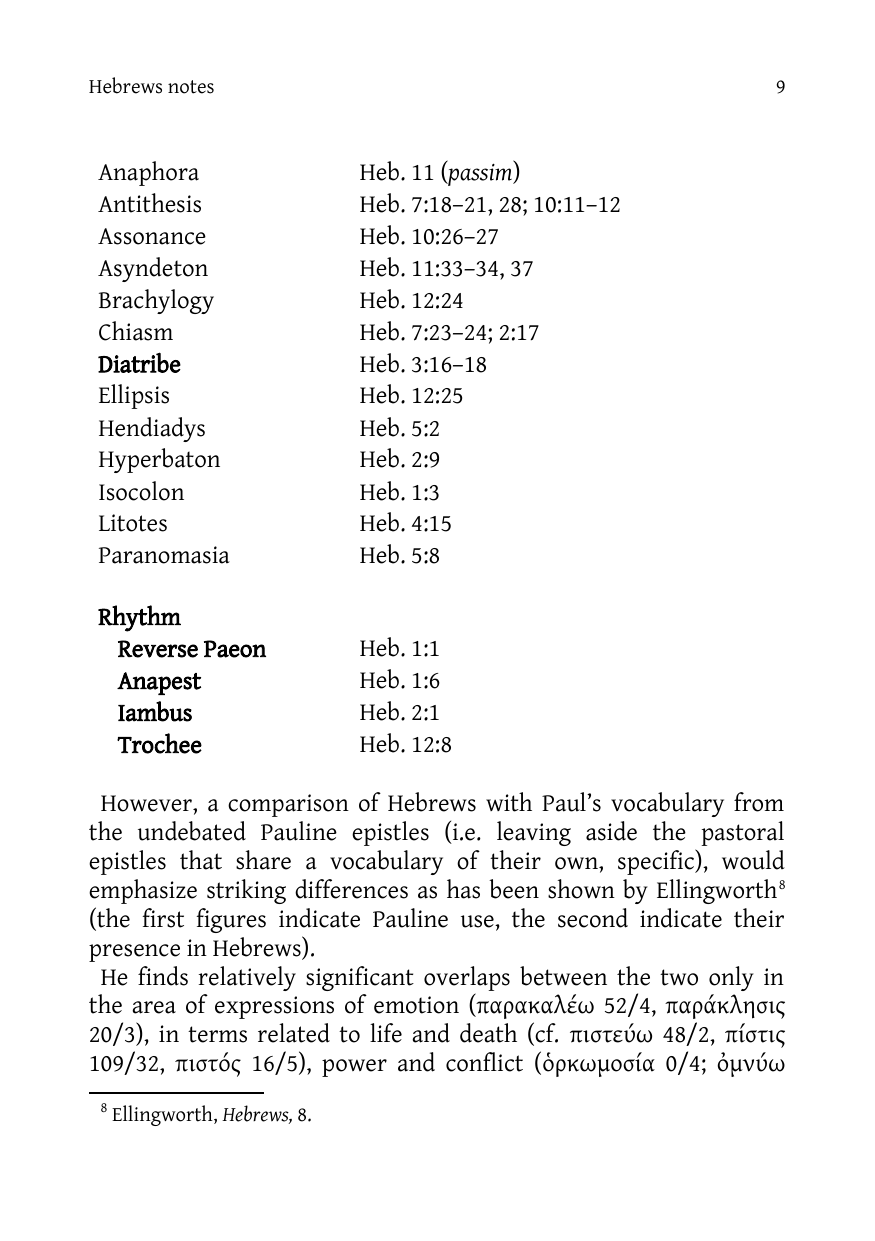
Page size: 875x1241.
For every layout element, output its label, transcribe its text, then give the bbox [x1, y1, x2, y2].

table_cell Trochee [116, 729, 358, 761]
table_cell Antithesis [88, 189, 358, 221]
table_cell Heb. 2:1 [358, 697, 783, 729]
table_cell Rhythm [88, 572, 358, 633]
table_cell Diatribe [88, 349, 358, 380]
table_cell Chiasm [88, 316, 358, 348]
table_cell Heb. 4:15 [358, 508, 783, 540]
table_cell Isocolon [88, 476, 358, 508]
table_cell Heb. 7:23–24; 2:17 [358, 316, 783, 348]
table_cell Hyperbaton [88, 444, 358, 476]
table_cell Heb. 5:2 [358, 413, 783, 444]
table_cell Ellipsis [88, 380, 358, 412]
table_cell Anapest [116, 665, 358, 697]
table_cell Heb. 11:33–34, 37 [358, 253, 783, 284]
table_cell Asyndeton [88, 253, 358, 284]
table_cell Anaphora [88, 157, 358, 188]
table_cell Brachylogy [88, 285, 358, 316]
table_cell Heb. 3:16–18 [358, 349, 783, 380]
table_cell [88, 633, 116, 665]
table_cell Heb. 7:18–21, 28; 10:11–12 [358, 189, 783, 221]
table_cell Iambus [116, 697, 358, 729]
table_cell Heb. 12:8 [358, 729, 783, 761]
text However, a comparison of Hebrews with Paul’s vocabulary from the undebated Pauline epistles (i.e. leaving aside the pastoral epistles that share a vocabulary of their own, specific), would emphasize striking differences as has been shown by Ellingworth (the first figures indicate Pauline use, the second indicate their presence in Hebrews). [89, 790, 785, 963]
table_cell Heb. 1:6 [358, 665, 783, 697]
table_cell Heb. 1:3 [358, 476, 783, 508]
table_cell Assonance [88, 221, 358, 252]
table_cell Heb. 1:1 [358, 633, 783, 665]
table_cell Heb. 12:24 [358, 285, 783, 316]
table_cell Heb. 5:8 [358, 540, 783, 572]
text He finds relatively significant overlaps between the two only in the area of expressions of emotion (παρακαλέω 52/4, παράκλησις 20/3), in terms related to life and death (cf. πιστεύω 48/2, πίστις 109/32, πιστός 16/5), power and conflict (ὁρκωμοσία 0/4; ὀμνύω [89, 963, 785, 1078]
table_cell Heb. 10:26–27 [358, 221, 783, 252]
table_cell Heb. 12:25 [358, 380, 783, 412]
table_cell [88, 697, 116, 729]
table_cell [88, 729, 116, 761]
table_cell Heb. 2:9 [358, 444, 783, 476]
text Ellingworth, Hebrews, 8. [89, 1099, 785, 1128]
table_cell Paranomasia [88, 540, 358, 572]
table_cell Litotes [88, 508, 358, 540]
table_cell Reverse Paeon [116, 633, 358, 665]
table_cell [88, 665, 116, 697]
table_cell Heb. 11 (passim) [358, 157, 783, 188]
table_cell Hendiadys [88, 413, 358, 444]
table_cell [358, 572, 783, 633]
